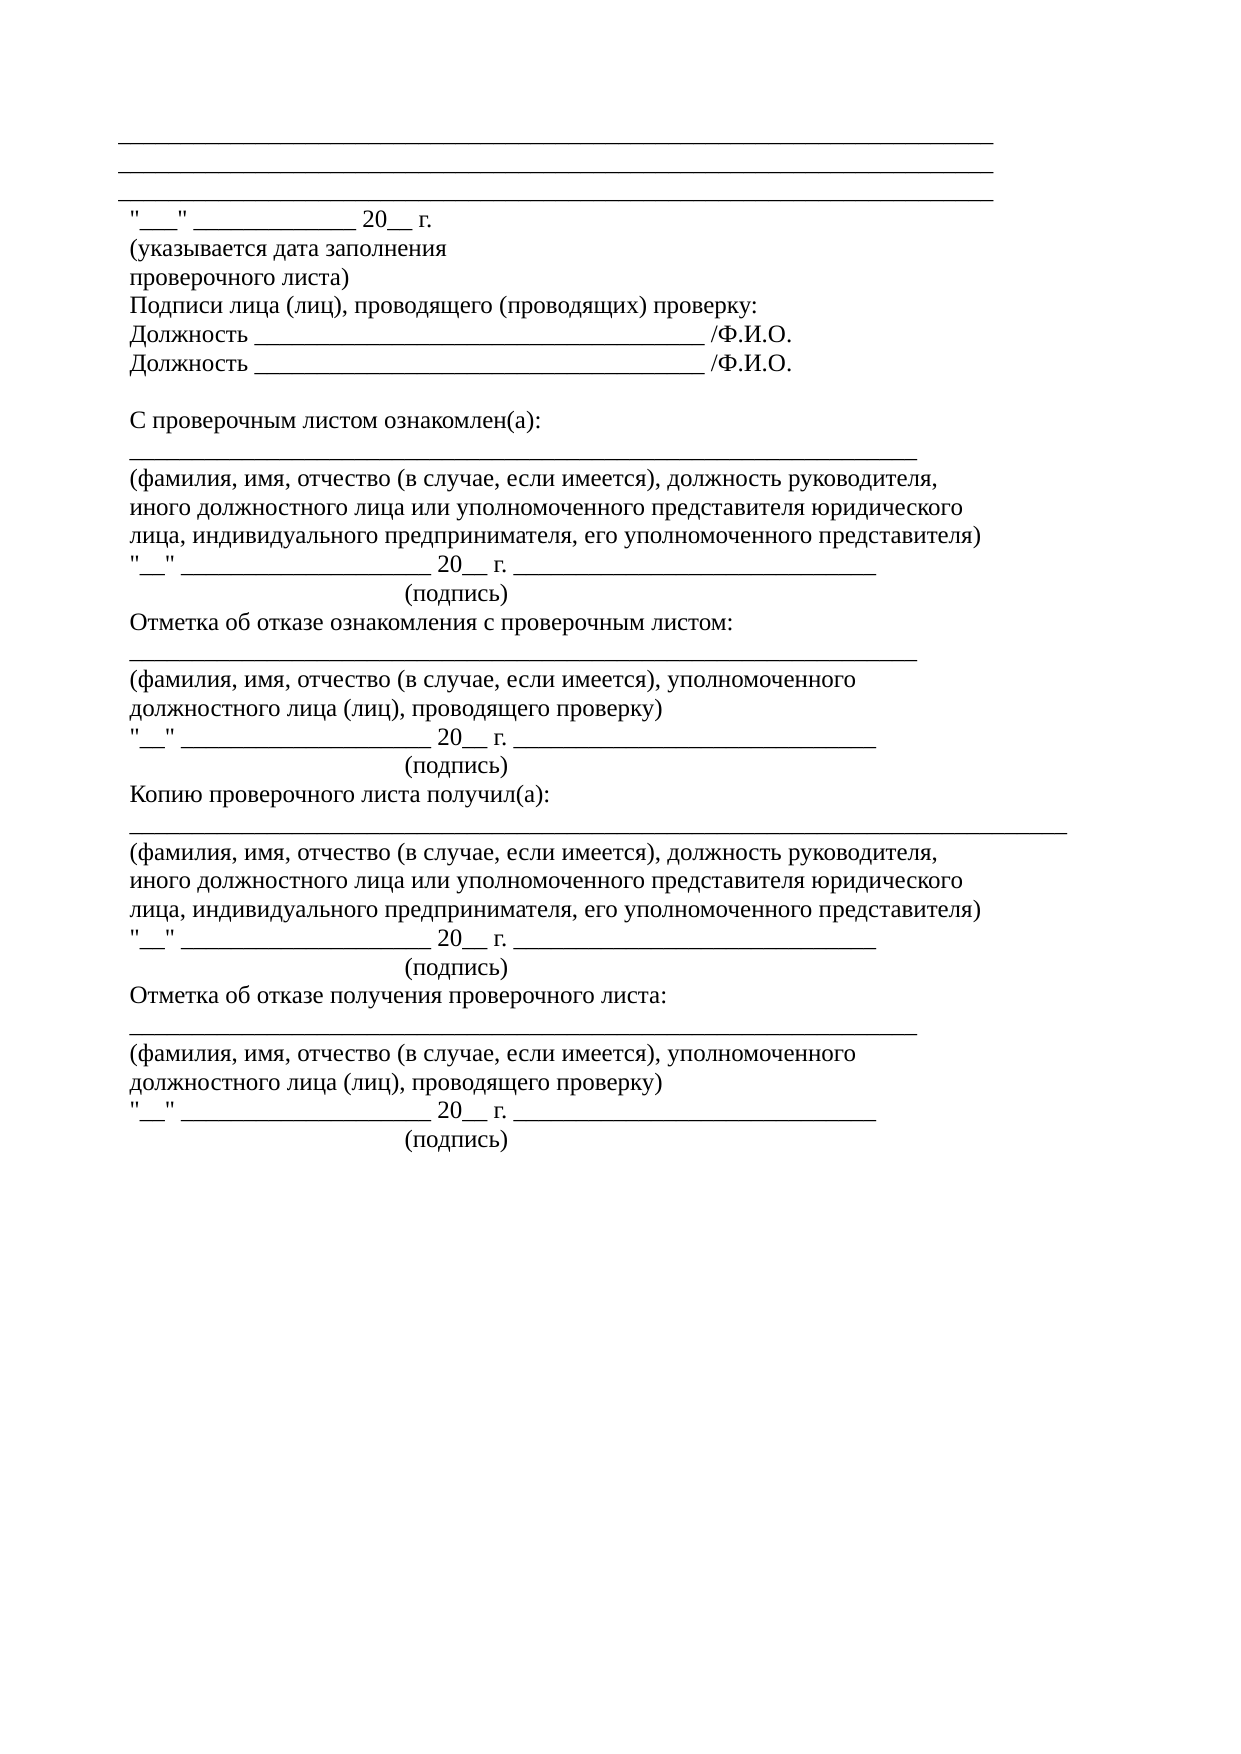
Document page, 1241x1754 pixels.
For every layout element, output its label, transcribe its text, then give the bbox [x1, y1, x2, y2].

text ______________________________________________________________________ [118, 147, 1122, 176]
table_header [676, 204, 1128, 291]
text ______________________________________________________________________ [118, 176, 1122, 204]
text ______________________________________________________________________ [118, 118, 1122, 147]
table_header "___" _____________ 20__ г. (указывается дата заполнения проверочного листа) [118, 204, 676, 291]
table_cell Подписи лица (лиц), проводящего (проводящих) проверку: Должность ____________________________________ /Ф.И.О. Должность ____________________________________ /Ф.И.О. С проверочным листом ознакомлен(а): _______________________________________________________________ (фамилия, имя, отчество (в случае, если имеется), должность руководителя, иного должностного лица или уполномоченного представителя юридического лица, индивидуального предпринимателя, его уполномоченного представителя) "__" ____________________ 20__ г. _____________________________ (подпись) Отметка об отказе ознакомления с проверочным листом: _______________________________________________________________ (фамилия, имя, отчество (в случае, если имеется), уполномоченного должностного лица (лиц), проводящего проверку) "__" ____________________ 20__ г. _____________________________ (подпись) Копию проверочного листа получил(а): ___________________________________________________________________________ (фамилия, имя, отчество (в случае, если имеется), должность руководителя, иного должностного лица или уполномоченного представителя юридического лица, индивидуального предпринимателя, его уполномоченного представителя) "__" ____________________ 20__ г. _____________________________ (подпись) Отметка об отказе получения проверочного листа: _______________________________________________________________ (фамилия, имя, отчество (в случае, если имеется), уполномоченного должностного лица (лиц), проводящего проверку) "__" ____________________ 20__ г. _____________________________ (подпись) [118, 291, 1128, 1182]
